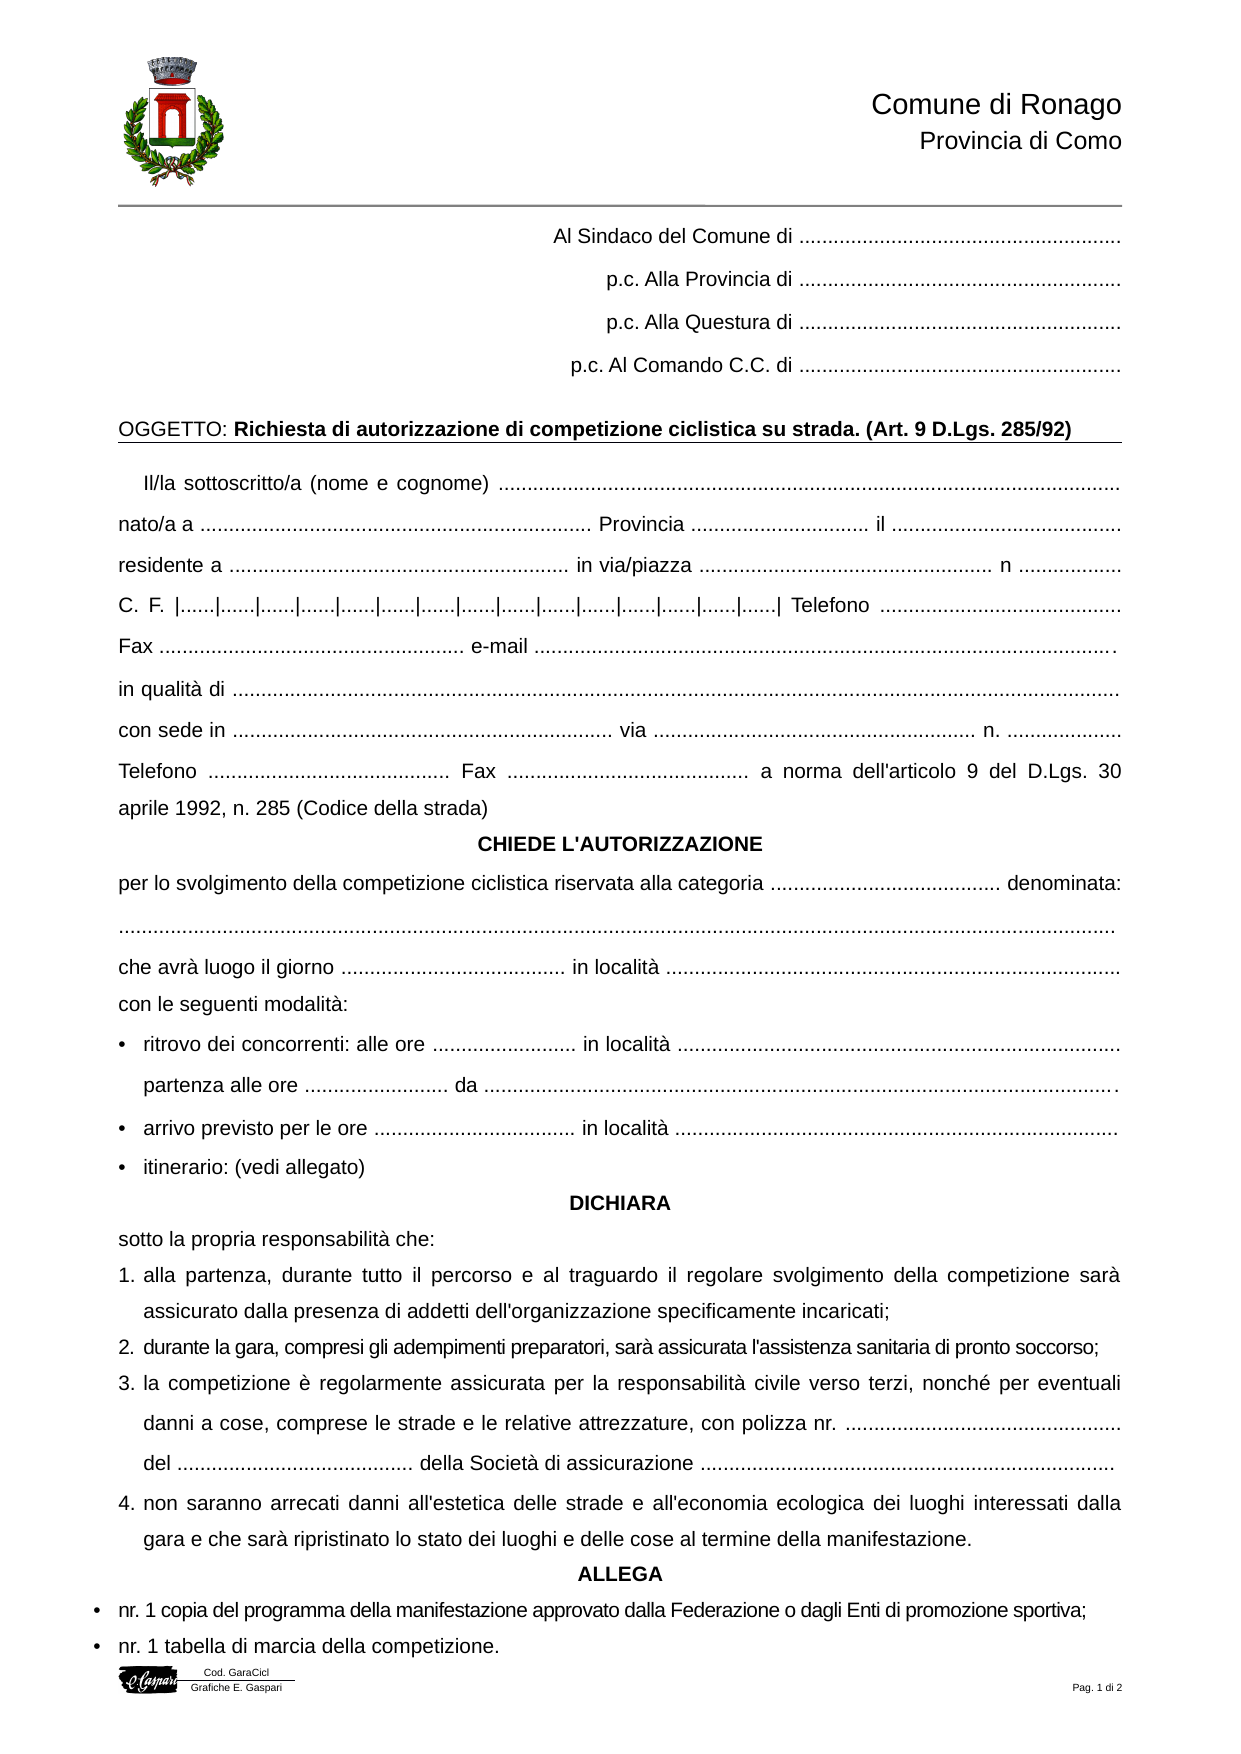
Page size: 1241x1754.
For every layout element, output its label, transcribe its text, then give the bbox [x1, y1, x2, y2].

text • arrivo previsto per le ore ................................... in località ............................................................................. [118, 1112, 1122, 1141]
text in qualità di .......................................................................................................................................................... con sede in .................................................................. via ........................................................ n. .................... Telefono .......................................... Fax .......................................... a norma dell'articolo 9 del D.Lgs. 30 aprile 1992, n. 285 (Codice della strada) [118, 673, 1122, 819]
text 4. non saranno arrecati danni all'estetica delle strade e all'economia ecologica dei luoghi interessati dalla gara e che sarà ripristinato lo stato dei luoghi e delle cose al termine della manifestazione. [118, 1490, 1122, 1550]
text DICHIARA [118, 1191, 1122, 1215]
text • nr. 1 tabella di marcia della competizione. [93, 1634, 1122, 1658]
text ALLEGA [118, 1562, 1122, 1586]
text Al Sindaco del Comune di ........................................................ [443, 220, 1122, 249]
text 1. alla partenza, durante tutto il percorso e al traguardo il regolare svolgimento della competizione sarà assicurato dalla presenza di addetti dell'organizzazione specificamente incaricati; [118, 1263, 1122, 1323]
text Il/la sottoscritto/a (nome e cognome) ............................................................................................................ nato/a a .................................................................... Provincia ............................... il ........................................ residente a ........................................................... in via/piazza ................................................... n .................. C. F. |......|......|......|......|......|......|......|......|......|......|......|......|......|......|......| Telefono .......................................... Fax ..................................................... e-mail ..................................................................................................... [118, 467, 1122, 659]
text p.c. Alla Provincia di ........................................................ [443, 263, 1122, 292]
text Comune di Ronago [224, 87, 1122, 121]
text CHIEDE L'AUTORIZZAZIONE [118, 832, 1122, 856]
text • nr. 1 copia del programma della manifestazione approvato dalla Federazione o dagli Enti di promozione sportiva; [93, 1598, 1122, 1622]
text p.c. Alla Questura di ........................................................ [443, 306, 1122, 335]
text per lo svolgimento della competizione ciclistica riservata alla categoria ........................................ denominata: [118, 867, 1122, 896]
text 2. durante la gara, compresi gli adempimenti preparatori, sarà assicurata l'assistenza sanitaria di pronto soccorso; [118, 1335, 1122, 1359]
text 3. la competizione è regolarmente assicurata per la responsabilità civile verso terzi, nonché per eventuali danni a cose, comprese le strade e le relative attrezzature, con polizza nr. ................................................ del ......................................... della Società di assicurazione ........................................................................ [118, 1371, 1122, 1476]
text ............................................................................................................................................................................. che avrà luogo il giorno ....................................... in località ............................................................................... con le seguenti modalità: [118, 911, 1122, 1016]
text • ritrovo dei concorrenti: alle ore ......................... in località ............................................................................. partenza alle ore ......................... da .............................................................................................................. [118, 1028, 1122, 1097]
picture [118, 1665, 178, 1694]
text • itinerario: (vedi allegato) [118, 1155, 1122, 1179]
text OGGETTO: Richiesta di autorizzazione di competizione ciclistica su strada. (Art. 9 D.Lgs. 285/92) [118, 416, 1122, 442]
picture [122, 57, 224, 188]
text p.c. Al Comando C.C. di ........................................................ [443, 349, 1122, 378]
text sotto la propria responsabilità che: [118, 1227, 1122, 1251]
text Provincia di Como [224, 126, 1122, 155]
